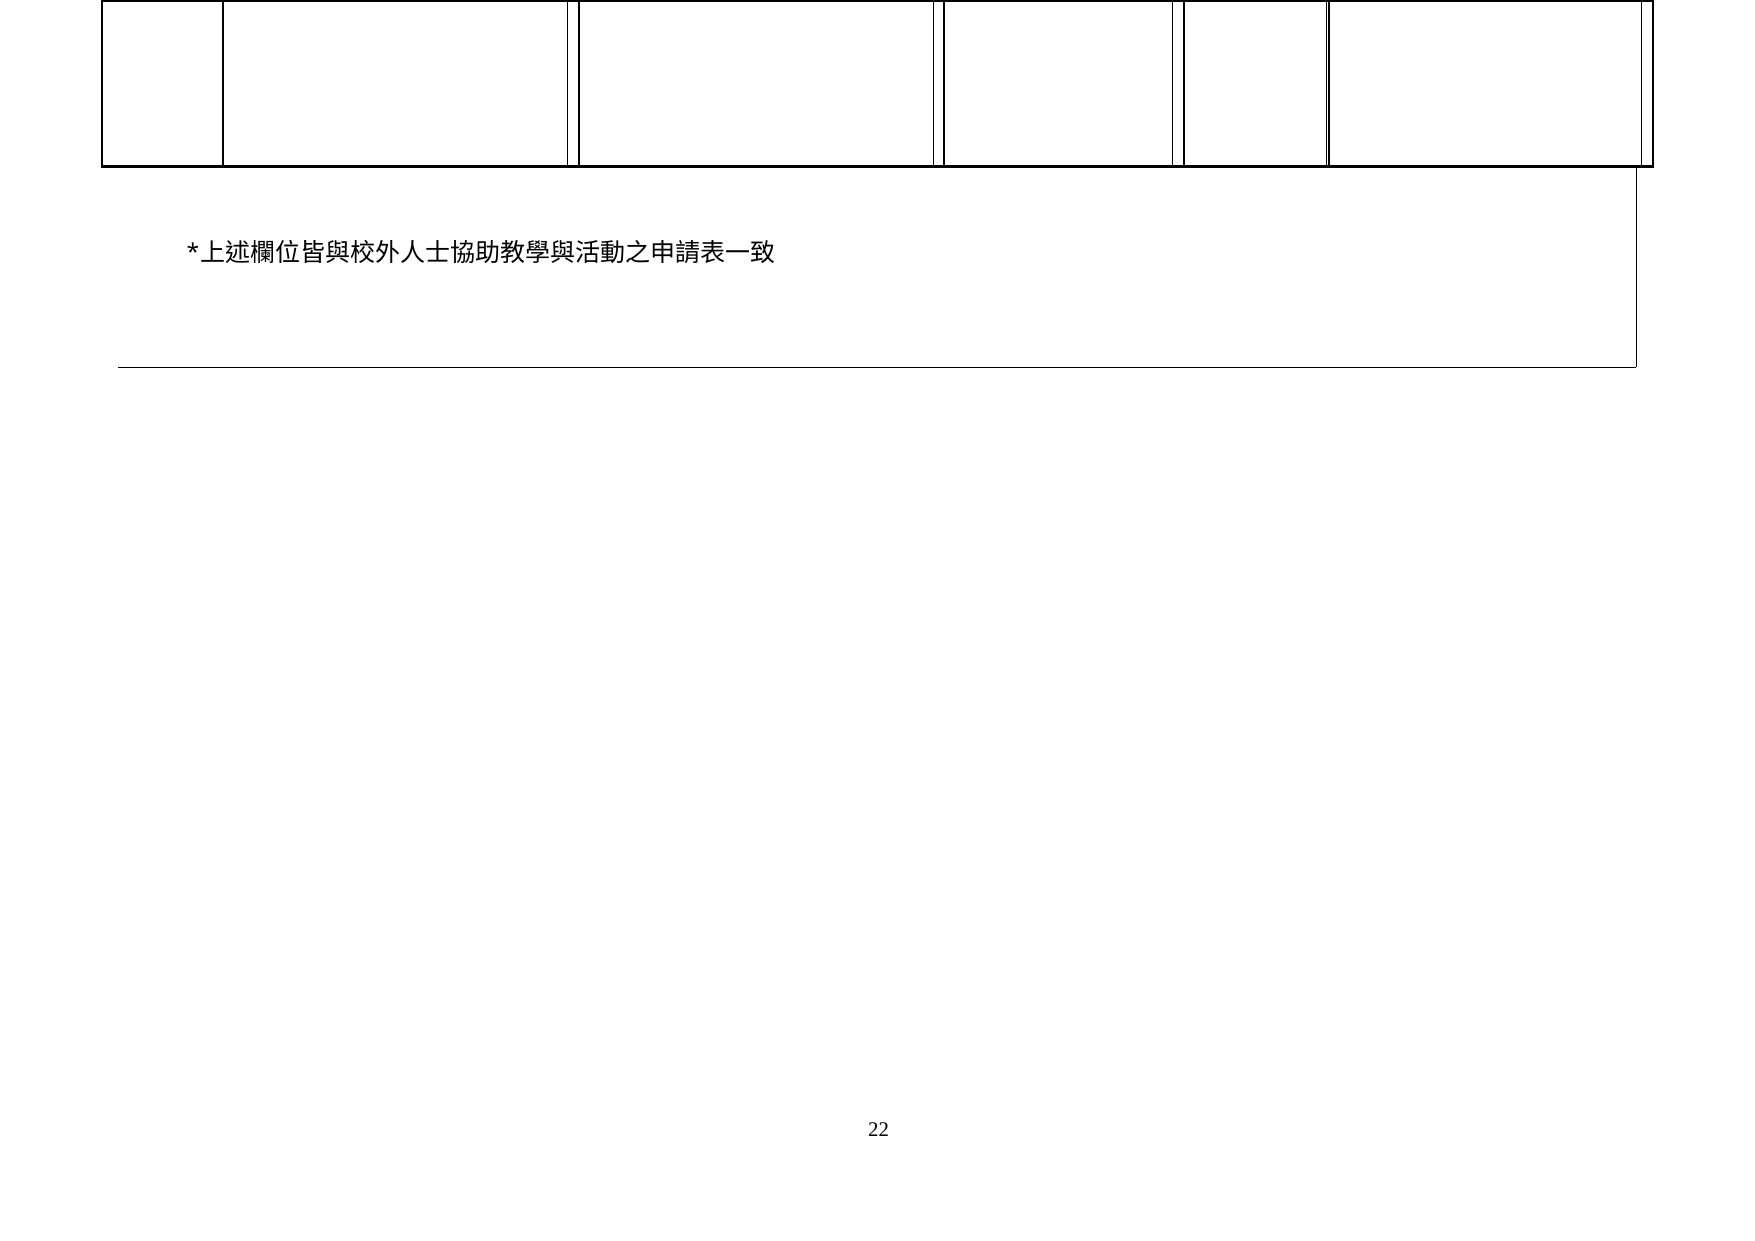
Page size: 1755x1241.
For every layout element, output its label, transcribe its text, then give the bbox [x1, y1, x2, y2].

table_cell [224, 2, 567, 165]
table_cell [945, 2, 1172, 165]
table_cell [1642, 2, 1652, 165]
table_cell [1173, 2, 1183, 165]
text *上述欄位皆與校外人士協助教學與活動之申請表一致 [118, 168, 1636, 268]
table_cell [103, 2, 222, 165]
table_cell [1185, 2, 1326, 165]
table_cell [580, 2, 933, 165]
table_cell [934, 2, 943, 165]
table_cell [1330, 2, 1641, 165]
table_cell [568, 2, 578, 165]
